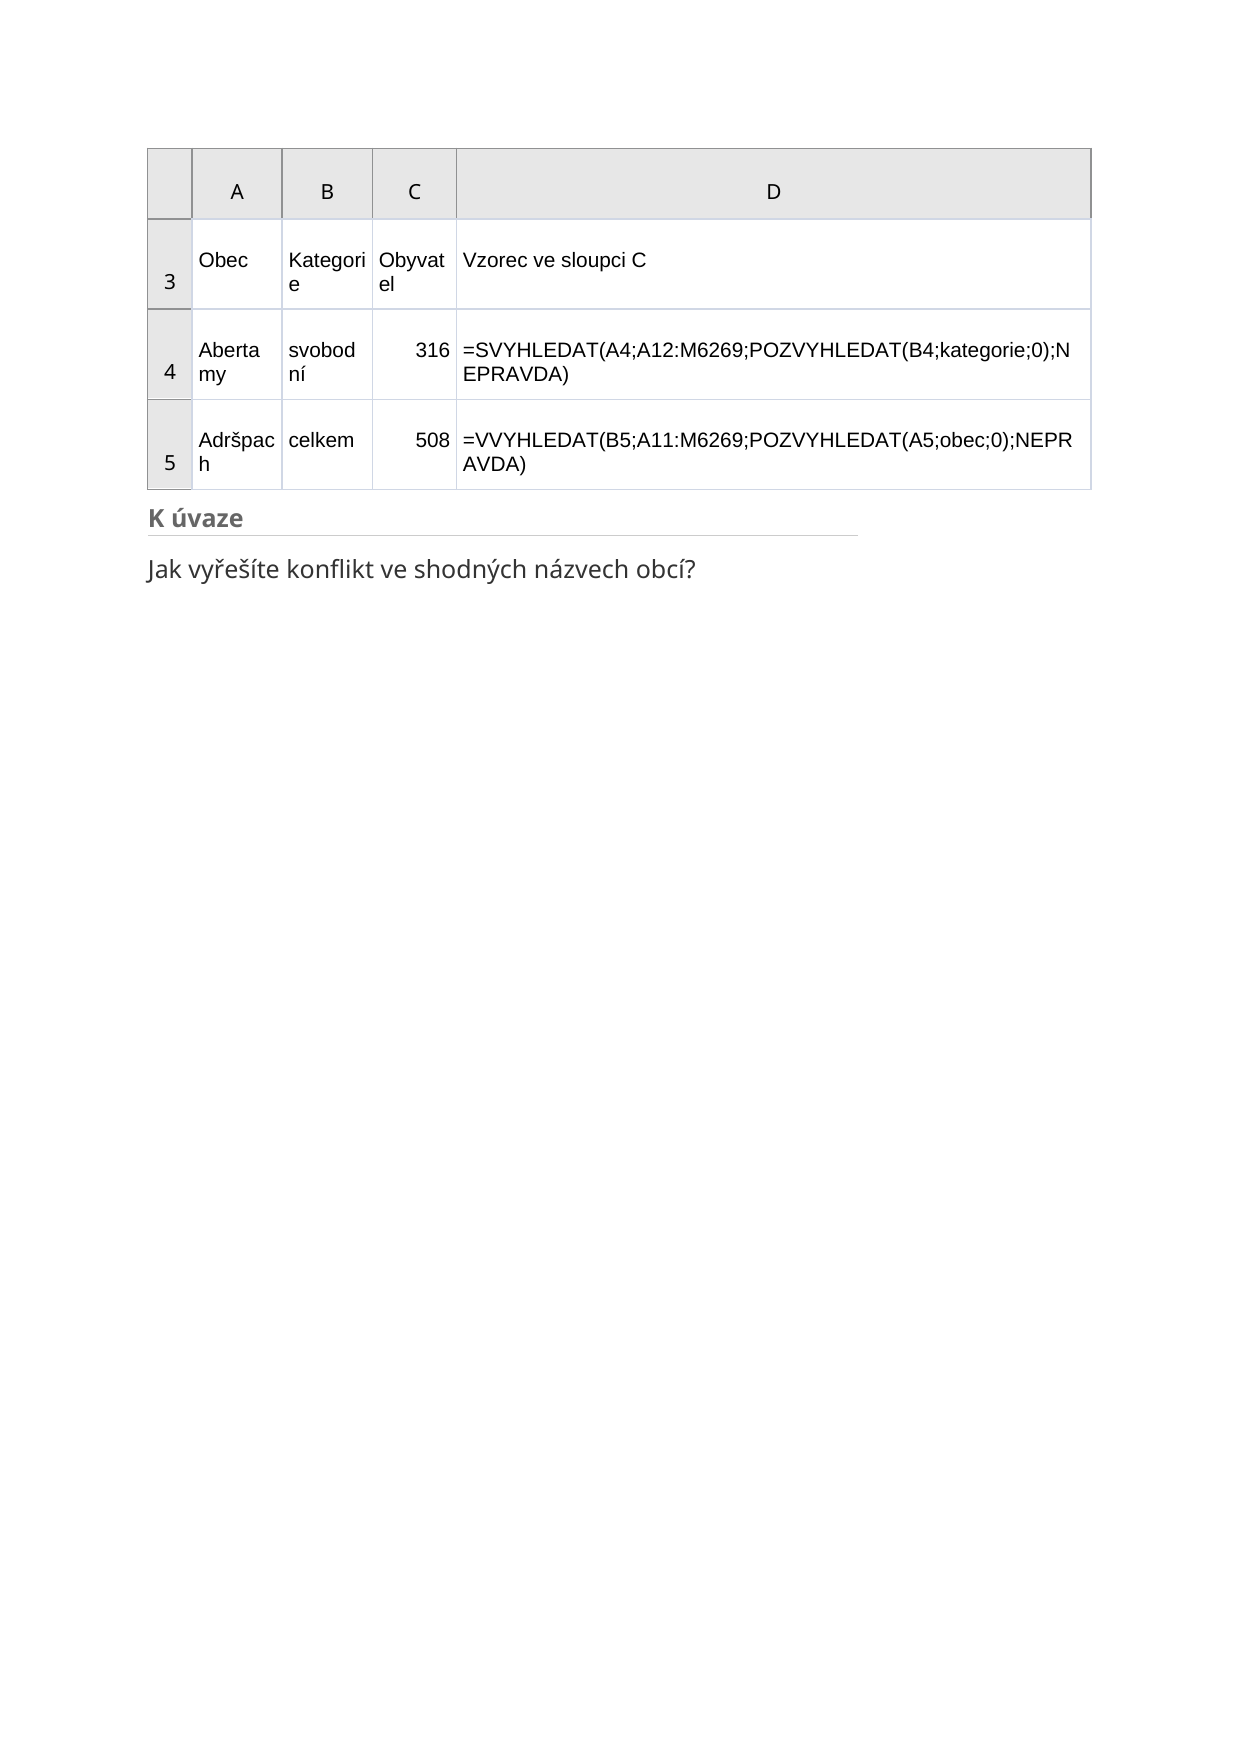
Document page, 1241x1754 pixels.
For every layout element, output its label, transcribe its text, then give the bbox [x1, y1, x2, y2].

table_cell Obyvatel [373, 220, 456, 308]
table_header C [373, 149, 456, 218]
table_cell Kategorie [283, 220, 372, 308]
table_cell =SVYHLEDAT(A4;A12:M6269;POZVYHLEDAT(B4;kategorie;0);NEPRAVDA) [457, 310, 1090, 398]
table_cell 508 [373, 400, 456, 488]
table_cell Obec [193, 220, 281, 308]
table_cell celkem [283, 400, 372, 488]
table_cell Abertamy [193, 310, 281, 398]
table_header A [193, 149, 281, 218]
table_cell 3 [148, 220, 191, 308]
table_cell svobodní [283, 310, 372, 398]
table_header B [283, 149, 372, 218]
table_cell 316 [373, 310, 456, 398]
subtitle K úvaze [148, 501, 858, 535]
text Jak vyřešíte konflikt ve shodných názvech obcí? [148, 552, 858, 586]
table_cell Adršpach [193, 400, 281, 488]
table_cell 5 [148, 400, 191, 488]
table_header D [457, 149, 1090, 218]
table_cell Vzorec ve sloupci C [457, 220, 1090, 308]
table_cell 4 [148, 310, 191, 398]
table_cell =VVYHLEDAT(B5;A11:M6269;POZVYHLEDAT(A5;obec;0);NEPRAVDA) [457, 400, 1090, 488]
table_header [148, 149, 191, 218]
